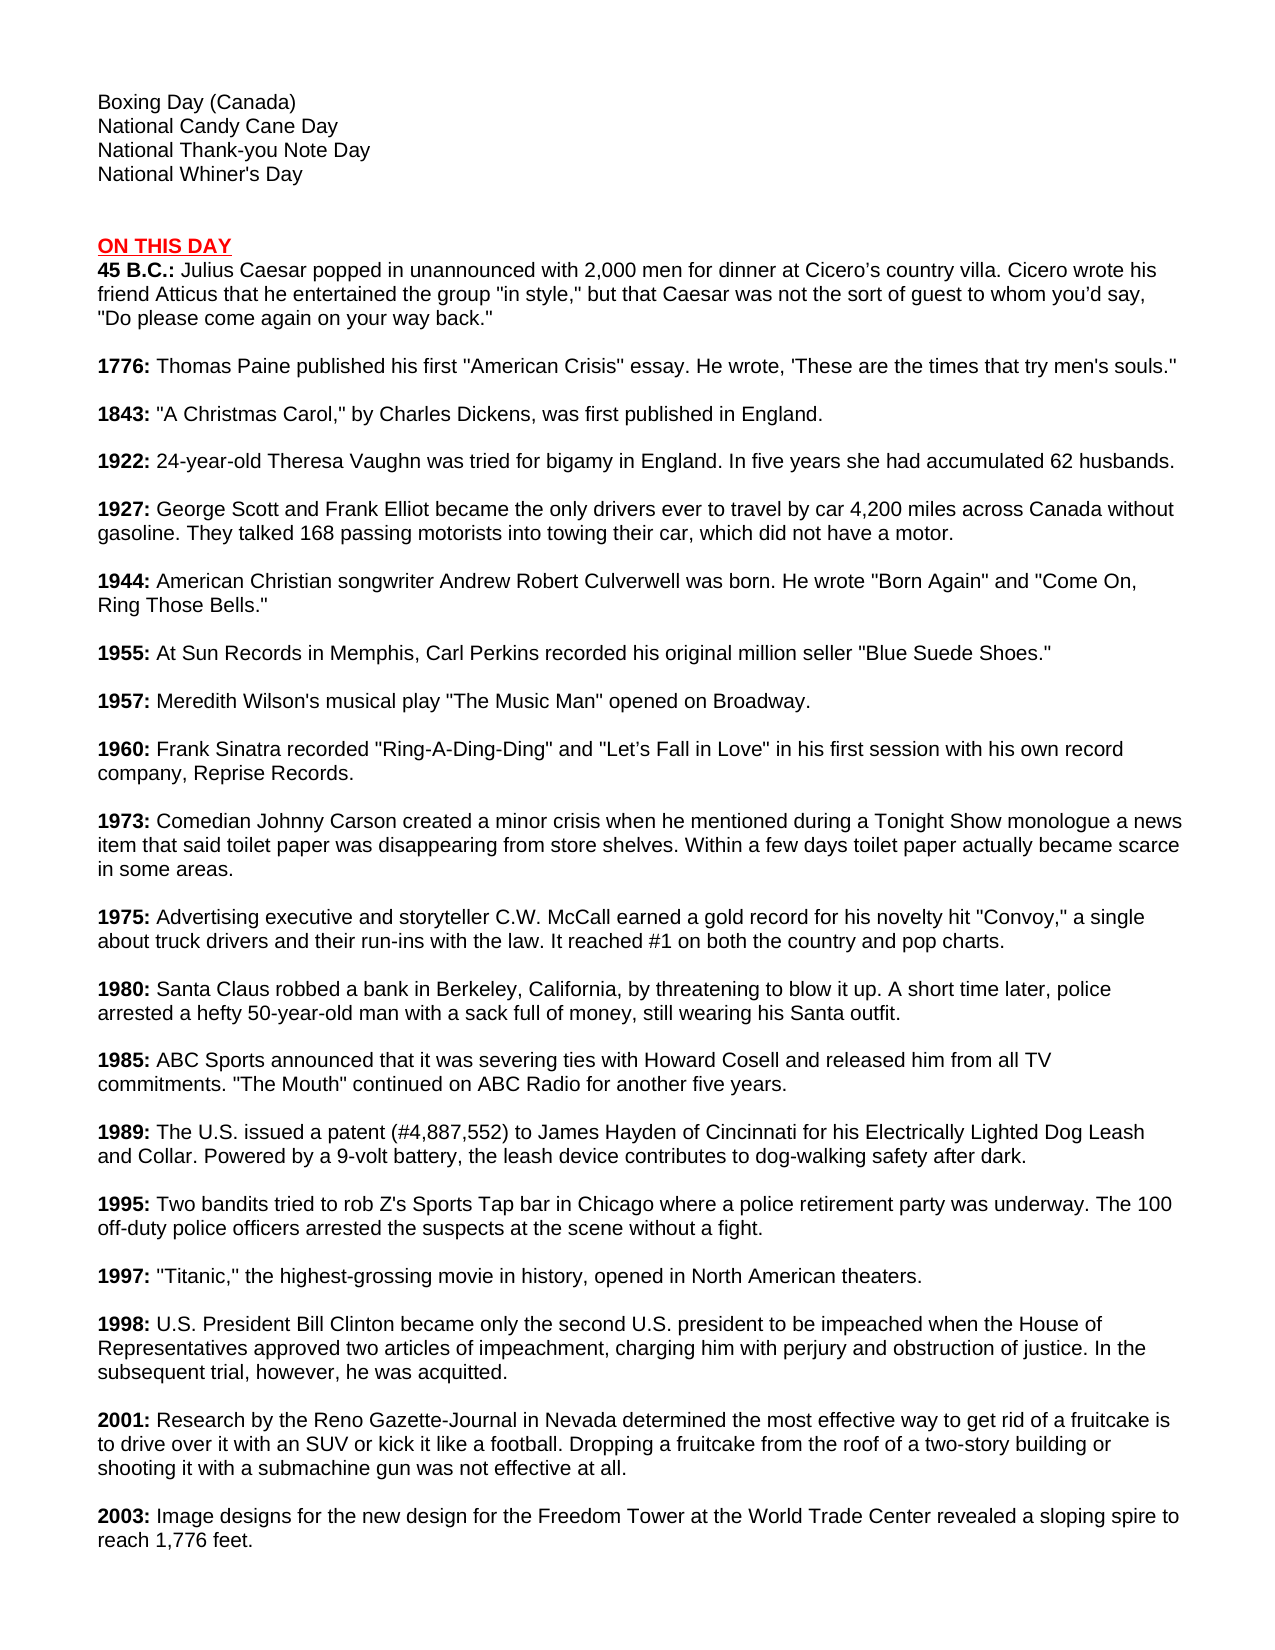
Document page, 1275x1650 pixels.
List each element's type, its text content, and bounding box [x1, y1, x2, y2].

text 1997: ''Titanic,'' the highest-grossing movie in history, opened in North American theaters. [97, 1264, 1185, 1288]
text 1944: American Christian songwriter Andrew Robert Culverwell was born. He wrote "Born Again" and "Come On, Ring Those Bells." [97, 569, 1185, 617]
text Boxing Day (Canada) National Candy Cane Day National Thank-you Note Day National Whiner's Day [97, 90, 1185, 186]
text 1960: Frank Sinatra recorded "Ring-A-Ding-Ding" and "Let’s Fall in Love" in his first session with his own record company, Reprise Records. [97, 737, 1185, 785]
text 1985: ABC Sports announced that it was severing ties with Howard Cosell and released him from all TV commitments. "The Mouth" continued on ABC Radio for another five years. [97, 1048, 1185, 1096]
text 1989: The U.S. issued a patent (#4,887,552) to James Hayden of Cincinnati for his Electrically Lighted Dog Leash and Collar. Powered by a 9-volt battery, the leash device contributes to dog-walking safety after dark. [97, 1120, 1185, 1168]
text ON THIS DAY [97, 234, 1185, 258]
text 1927: George Scott and Frank Elliot became the only drivers ever to travel by car 4,200 miles across Canada without gasoline. They talked 168 passing motorists into towing their car, which did not have a motor. [97, 497, 1185, 545]
text 45 B.C.: Julius Caesar popped in unannounced with 2,000 men for dinner at Cicero’s country villa. Cicero wrote his friend Atticus that he entertained the group "in style," but that Caesar was not the sort of guest to whom you’d say, "Do please come again on your way back." [97, 258, 1185, 329]
text 2003: Image designs for the new design for the Freedom Tower at the World Trade Center revealed a sloping spire to reach 1,776 feet. [97, 1503, 1185, 1551]
text 1957: Meredith Wilson's musical play "The Music Man" opened on Broadway. [97, 689, 1185, 713]
text 1776: Thomas Paine published his first ''American Crisis'' essay. He wrote, 'These are the times that try men's souls.'' [97, 353, 1185, 377]
text 1922: 24-year-old Theresa Vaughn was tried for bigamy in England. In five years she had accumulated 62 husbands. [97, 449, 1185, 473]
text 1973: Comedian Johnny Carson created a minor crisis when he mentioned during a Tonight Show monologue a news item that said toilet paper was disappearing from store shelves. Within a few days toilet paper actually became scarce in some areas. [97, 809, 1185, 881]
text 1843: "A Christmas Carol," by Charles Dickens, was first published in England. [97, 401, 1185, 425]
text 1998: U.S. President Bill Clinton became only the second U.S. president to be impeached when the House of Representatives approved two articles of impeachment, charging him with perjury and obstruction of justice. In the subsequent trial, however, he was acquitted. [97, 1312, 1185, 1384]
text 1975: Advertising executive and storyteller C.W. McCall earned a gold record for his novelty hit "Convoy," a single about truck drivers and their run-ins with the law. It reached #1 on both the country and pop charts. [97, 904, 1185, 952]
text 1980: Santa Claus robbed a bank in Berkeley, California, by threatening to blow it up. A short time later, police arrested a hefty 50-year-old man with a sack full of money, still wearing his Santa outfit. [97, 976, 1185, 1024]
text 1955: At Sun Records in Memphis, Carl Perkins recorded his original million seller "Blue Suede Shoes." [97, 641, 1185, 665]
text 2001: Research by the Reno Gazette-Journal in Nevada determined the most effective way to get rid of a fruitcake is to drive over it with an SUV or kick it like a football. Dropping a fruitcake from the roof of a two-story building or shooting it with a submachine gun was not effective at all. [97, 1408, 1185, 1479]
text 1995: Two bandits tried to rob Z's Sports Tap bar in Chicago where a police retirement party was underway. The 100 off-duty police officers arrested the suspects at the scene without a fight. [97, 1192, 1185, 1240]
